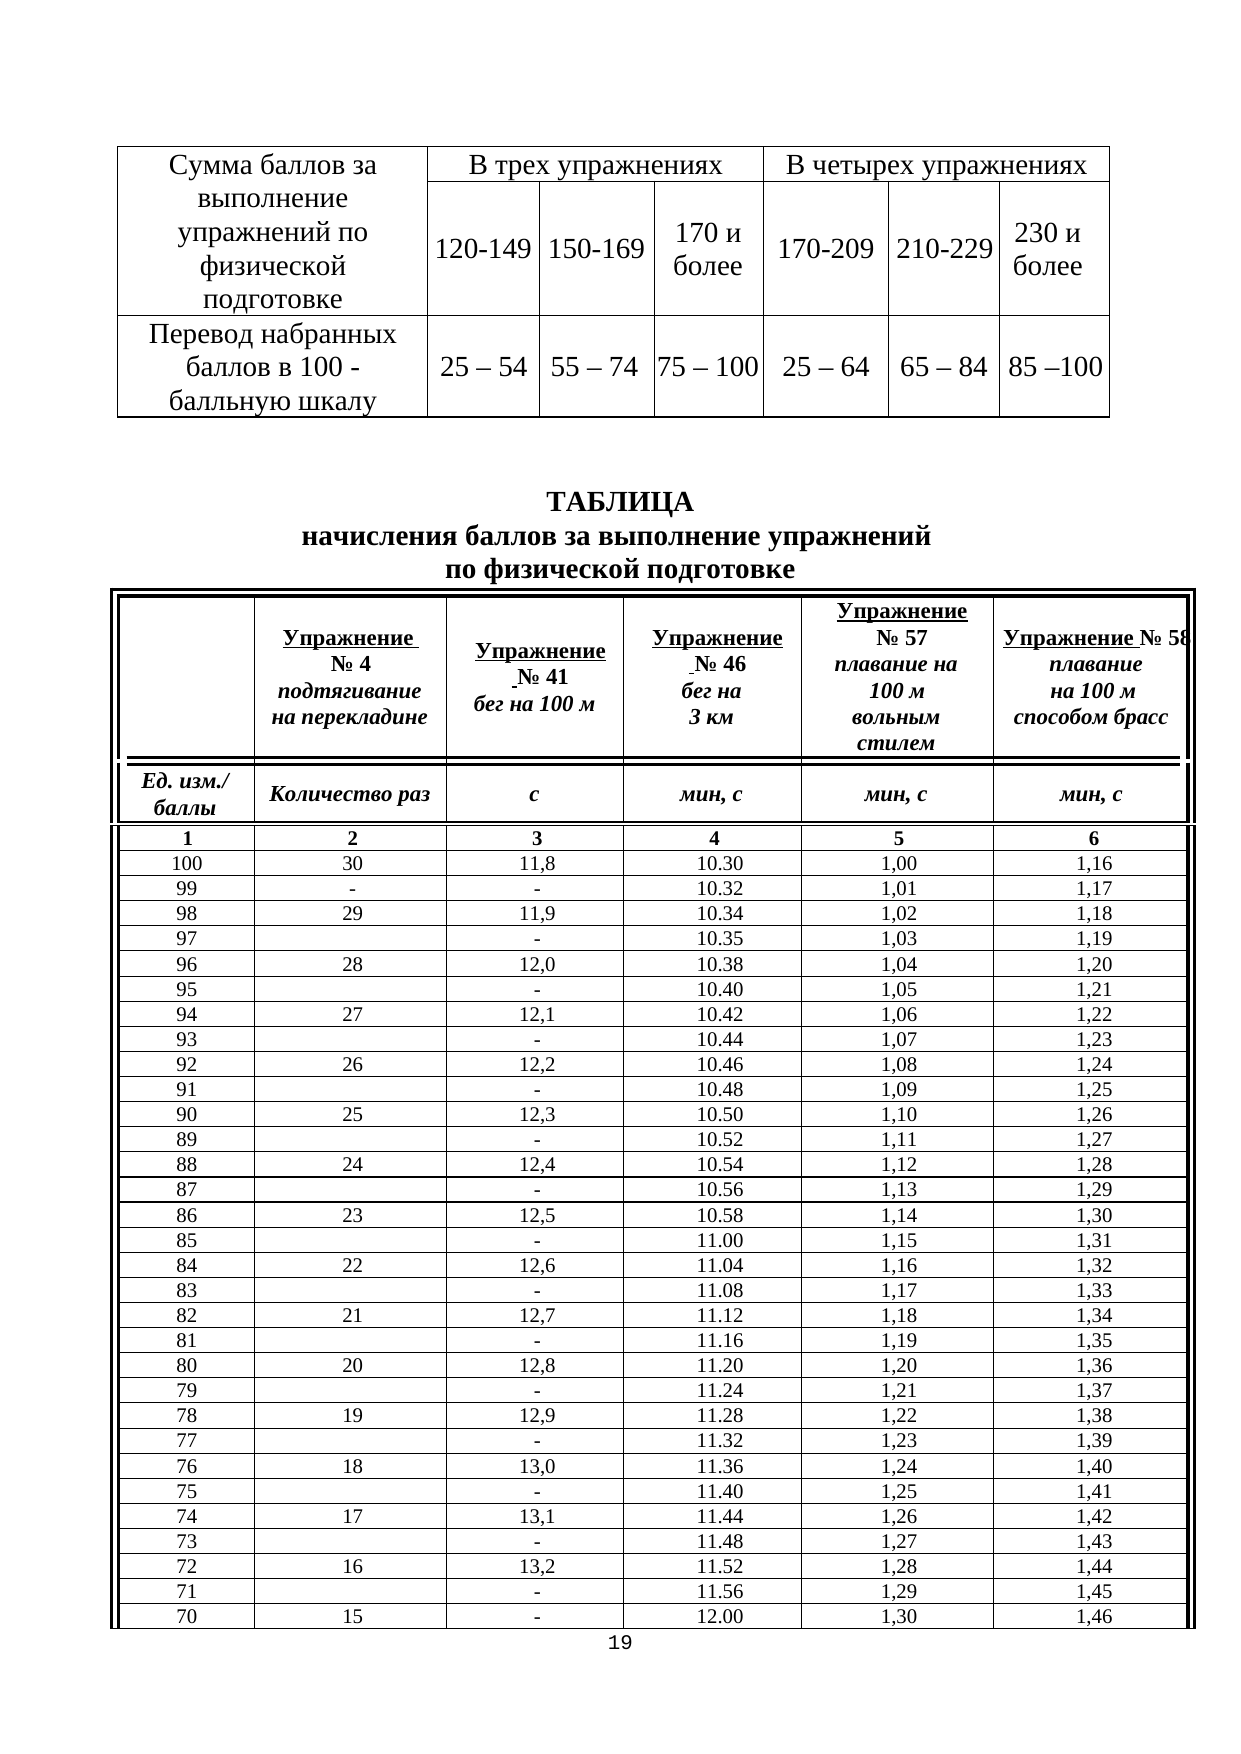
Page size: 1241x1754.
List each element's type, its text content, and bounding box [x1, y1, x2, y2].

table_header В трех упражнениях [428, 147, 763, 181]
table_cell 11.16 [624, 1328, 801, 1352]
table_cell 150-169 [540, 182, 654, 315]
table_cell 20 [255, 1353, 446, 1377]
table_cell 10.46 [624, 1052, 801, 1076]
table_cell 1,33 [994, 1278, 1186, 1302]
table_cell 10.58 [624, 1203, 801, 1227]
table_cell 12,0 [447, 951, 623, 976]
table_cell 97 [120, 926, 254, 950]
table_cell - [447, 1378, 623, 1402]
table_cell 1,02 [802, 901, 993, 925]
table_cell 1,30 [994, 1203, 1186, 1227]
table_cell [802, 759, 993, 763]
table_cell 24 [255, 1152, 446, 1176]
table_cell 1,21 [802, 1378, 993, 1402]
table_cell [255, 1027, 446, 1051]
table_header Упражнение № 46 бег на 3 км [624, 598, 801, 756]
table_cell 11.24 [624, 1378, 801, 1402]
table_cell [255, 1127, 446, 1151]
table_cell 81 [120, 1328, 254, 1352]
table_cell - [447, 1278, 623, 1302]
table_cell 1,22 [802, 1403, 993, 1427]
table_cell 65 – 84 [889, 316, 999, 416]
table_cell [255, 1429, 446, 1452]
table_cell 79 [120, 1378, 254, 1402]
table_cell 89 [120, 1127, 254, 1151]
table_cell - [447, 1479, 623, 1503]
table_cell 18 [255, 1454, 446, 1478]
table_cell 85 [120, 1228, 254, 1252]
table_cell 10.54 [624, 1152, 801, 1176]
table_cell 1,24 [802, 1454, 993, 1478]
table_cell 74 [120, 1504, 254, 1528]
table_cell - [447, 926, 623, 950]
table_cell 10.40 [624, 977, 801, 1001]
table_cell 1,06 [802, 1002, 993, 1026]
table_cell 10.52 [624, 1127, 801, 1151]
table_cell 1,14 [802, 1203, 993, 1227]
table_cell 1,27 [994, 1127, 1186, 1151]
table_cell 1,08 [802, 1052, 993, 1076]
table_cell 11.00 [624, 1228, 801, 1252]
table_cell [255, 759, 446, 763]
table_cell 85 –100 [1000, 316, 1109, 416]
table_cell мин, с [802, 766, 993, 821]
table_cell 93 [120, 1027, 254, 1051]
table_cell 12,1 [447, 1002, 623, 1026]
table_cell 1,01 [802, 876, 993, 900]
table_cell 12,5 [447, 1203, 623, 1227]
table_header Упражнение № 4 подтягивание на перекладине [255, 598, 446, 756]
table_cell 10.32 [624, 876, 801, 900]
table_cell 1,23 [802, 1429, 993, 1452]
table_cell мин, с [994, 756, 1191, 821]
table_cell 1,19 [802, 1328, 993, 1352]
table_cell 1,26 [802, 1504, 993, 1528]
table_cell 1,07 [802, 1027, 993, 1051]
table_cell 25 – 64 [764, 316, 888, 416]
table_cell 12,4 [447, 1152, 623, 1176]
table_cell [255, 926, 446, 950]
table_cell 1,10 [802, 1102, 993, 1126]
table_cell 13,0 [447, 1454, 623, 1478]
table_cell [255, 1077, 446, 1101]
table_cell Ед. изм./ баллы [115, 756, 254, 821]
table_cell 1,20 [994, 951, 1186, 976]
table_cell 12,7 [447, 1303, 623, 1327]
table_cell 27 [255, 1002, 446, 1026]
table_cell 13,1 [447, 1504, 623, 1528]
table_cell 170 и более [655, 182, 763, 315]
table_cell 72 [120, 1554, 254, 1578]
table_header [115, 591, 255, 756]
table_cell 1,37 [994, 1378, 1186, 1402]
table_cell 11.32 [624, 1429, 801, 1452]
table_cell [624, 759, 801, 763]
table_cell 1,17 [802, 1278, 993, 1302]
table_cell [255, 1228, 446, 1252]
table_cell 1,11 [802, 1127, 993, 1151]
text начисления баллов за выполнение упражнений [133, 518, 1107, 552]
table_cell 96 [120, 951, 254, 976]
table_cell 11,9 [447, 901, 623, 925]
table_header 6 [994, 826, 1186, 850]
table_cell 11.04 [624, 1253, 801, 1277]
table_cell 1,25 [994, 1077, 1186, 1101]
table_cell 75 [120, 1479, 254, 1503]
table_cell 1,04 [802, 951, 993, 976]
table_cell - [447, 1228, 623, 1252]
table_header [120, 598, 254, 756]
table_cell 1,17 [994, 876, 1186, 900]
table_cell 1,23 [994, 1027, 1186, 1051]
table_cell 11.44 [624, 1504, 801, 1528]
table_cell 1,24 [994, 1052, 1186, 1076]
table_cell 1,32 [994, 1253, 1186, 1277]
table_cell 1,35 [994, 1328, 1186, 1352]
table_cell 10.34 [624, 901, 801, 925]
table_cell 80 [120, 1353, 254, 1377]
table_cell 230 и более [1000, 182, 1109, 315]
text по физической подготовке [133, 552, 1107, 585]
table_cell с [447, 766, 623, 821]
table_cell 1,42 [994, 1504, 1186, 1528]
table_cell 1,34 [994, 1303, 1186, 1327]
table_header 4 [624, 826, 801, 850]
table_cell 1,19 [994, 926, 1186, 950]
table_cell 1,20 [802, 1353, 993, 1377]
table_cell 1,25 [802, 1479, 993, 1503]
table_header Сумма баллов за выполнение упражнений по физической подготовке [118, 147, 427, 315]
text ТАБЛИЦА [133, 484, 1107, 518]
table_cell - [447, 1027, 623, 1051]
table_cell 98 [120, 901, 254, 925]
table_cell 1,43 [994, 1529, 1186, 1553]
table_cell Количество раз [255, 766, 446, 821]
table_cell 1,12 [802, 1152, 993, 1176]
table_cell 12,2 [447, 1052, 623, 1076]
table_cell 1,44 [994, 1554, 1186, 1578]
table_cell 1,28 [994, 1152, 1186, 1176]
table_cell 1,30 [802, 1604, 993, 1628]
table_cell 87 [120, 1178, 254, 1201]
table_cell 75 – 100 [655, 316, 763, 416]
table_cell 1,03 [802, 926, 993, 950]
table_cell 71 [120, 1579, 254, 1603]
table_cell 26 [255, 1052, 446, 1076]
table_cell 25 – 54 [428, 316, 539, 416]
table_cell 16 [255, 1554, 446, 1578]
table_cell 78 [120, 1403, 254, 1427]
table_cell 1,22 [994, 1002, 1186, 1026]
table_cell 12,9 [447, 1403, 623, 1427]
table_cell 11.28 [624, 1403, 801, 1427]
table_cell 73 [120, 1529, 254, 1553]
table_cell 25 [255, 1102, 446, 1126]
table_cell - [447, 1127, 623, 1151]
table_cell 1,46 [994, 1604, 1186, 1628]
table_cell 84 [120, 1253, 254, 1277]
table_cell - [447, 977, 623, 1001]
table_cell 77 [120, 1429, 254, 1452]
table_cell 13,2 [447, 1554, 623, 1578]
table_cell 94 [120, 1002, 254, 1026]
table_cell 120-149 [428, 182, 539, 315]
table_cell [255, 1579, 446, 1603]
table_cell 30 [255, 851, 446, 875]
table_cell 11.08 [624, 1278, 801, 1302]
table_cell - [447, 1529, 623, 1553]
table_cell 12,6 [447, 1253, 623, 1277]
table_cell [255, 1328, 446, 1352]
table_cell 10.48 [624, 1077, 801, 1101]
table_cell 1,21 [994, 977, 1186, 1001]
table_cell 10.35 [624, 926, 801, 950]
table_cell 11.20 [624, 1353, 801, 1377]
table_header Упражнение № 57 плавание на 100 м вольным стилем [802, 598, 993, 756]
table_cell - [255, 876, 446, 900]
table_cell [255, 1479, 446, 1503]
table_cell 92 [120, 1052, 254, 1076]
table_cell [255, 1378, 446, 1402]
table_cell 99 [120, 876, 254, 900]
table_cell 10.30 [624, 851, 801, 875]
table_cell [255, 1278, 446, 1302]
table_cell 11.48 [624, 1529, 801, 1553]
table_cell 82 [120, 1303, 254, 1327]
table_cell 1,38 [994, 1403, 1186, 1427]
table_cell 83 [120, 1278, 254, 1302]
table_cell 1,40 [994, 1454, 1186, 1478]
table_cell 11.40 [624, 1479, 801, 1503]
table_cell 17 [255, 1504, 446, 1528]
table_cell 1,29 [994, 1178, 1186, 1201]
table_cell 1,36 [994, 1353, 1186, 1377]
table_cell 29 [255, 901, 446, 925]
table_cell 90 [120, 1102, 254, 1126]
table_cell 170-209 [764, 182, 888, 315]
table_header Упражнение № 58 плавание на 100 м способом брасс [993, 591, 1191, 756]
table_cell - [447, 1604, 623, 1628]
table_cell 1,18 [802, 1303, 993, 1327]
table_cell - [447, 1077, 623, 1101]
table_cell 12.00 [624, 1604, 801, 1628]
table_header 2 [255, 826, 446, 850]
table_cell 12,3 [447, 1102, 623, 1126]
table_cell 11.12 [624, 1303, 801, 1327]
table_cell 12,8 [447, 1353, 623, 1377]
table_cell - [447, 1579, 623, 1603]
table_cell 1,39 [994, 1429, 1186, 1452]
table_cell 55 – 74 [540, 316, 654, 416]
table_cell 1,15 [802, 1228, 993, 1252]
table_cell - [447, 1328, 623, 1352]
table_cell [255, 1529, 446, 1553]
table_header 3 [447, 826, 623, 850]
table_cell - [447, 1429, 623, 1452]
table_cell [447, 759, 623, 763]
table_cell 76 [120, 1454, 254, 1478]
table_cell 88 [120, 1152, 254, 1176]
table_header В четырех упражнениях [764, 147, 1109, 181]
table_cell 23 [255, 1203, 446, 1227]
table_cell 11.56 [624, 1579, 801, 1603]
table_cell 10.42 [624, 1002, 801, 1026]
table_cell - [447, 1178, 623, 1201]
table_cell 15 [255, 1604, 446, 1628]
table_cell 19 [255, 1403, 446, 1427]
table_cell 11.52 [624, 1554, 801, 1578]
table_cell 1,28 [802, 1554, 993, 1578]
table_cell 11.36 [624, 1454, 801, 1478]
table_cell 1,13 [802, 1178, 993, 1201]
table_cell мин, с [624, 766, 801, 821]
table_cell - [447, 876, 623, 900]
table_cell 1,09 [802, 1077, 993, 1101]
table_cell 10.44 [624, 1027, 801, 1051]
table_cell 1,18 [994, 901, 1186, 925]
table_cell Перевод набранных баллов в 100 - балльную шкалу [118, 316, 427, 416]
table_cell 21 [255, 1303, 446, 1327]
table_cell 70 [120, 1604, 254, 1628]
table_cell 1,16 [802, 1253, 993, 1277]
table_cell 11,8 [447, 851, 623, 875]
table_cell 22 [255, 1253, 446, 1277]
table_header Упражнение № 41 бег на 100 м [447, 598, 623, 756]
table_cell [255, 977, 446, 1001]
table_cell 210-229 [889, 182, 999, 315]
table_cell 10.56 [624, 1178, 801, 1201]
table_cell 1,05 [802, 977, 993, 1001]
table_cell 1,27 [802, 1529, 993, 1553]
table_cell [255, 1178, 446, 1201]
table_header 1 [120, 826, 254, 850]
table_cell 86 [120, 1203, 254, 1227]
table_cell 95 [120, 977, 254, 1001]
table_header 5 [802, 826, 993, 850]
table_cell 1,00 [802, 851, 993, 875]
table_cell 100 [120, 851, 254, 875]
table_cell 10.50 [624, 1102, 801, 1126]
table_cell 1,26 [994, 1102, 1186, 1126]
table_cell 1,16 [994, 851, 1186, 875]
table_cell 1,31 [994, 1228, 1186, 1252]
table_cell 1,41 [994, 1479, 1186, 1503]
table_cell 1,45 [994, 1579, 1186, 1603]
table_cell 10.38 [624, 951, 801, 976]
table_cell 28 [255, 951, 446, 976]
table_cell 1,29 [802, 1579, 993, 1603]
table_cell 91 [120, 1077, 254, 1101]
